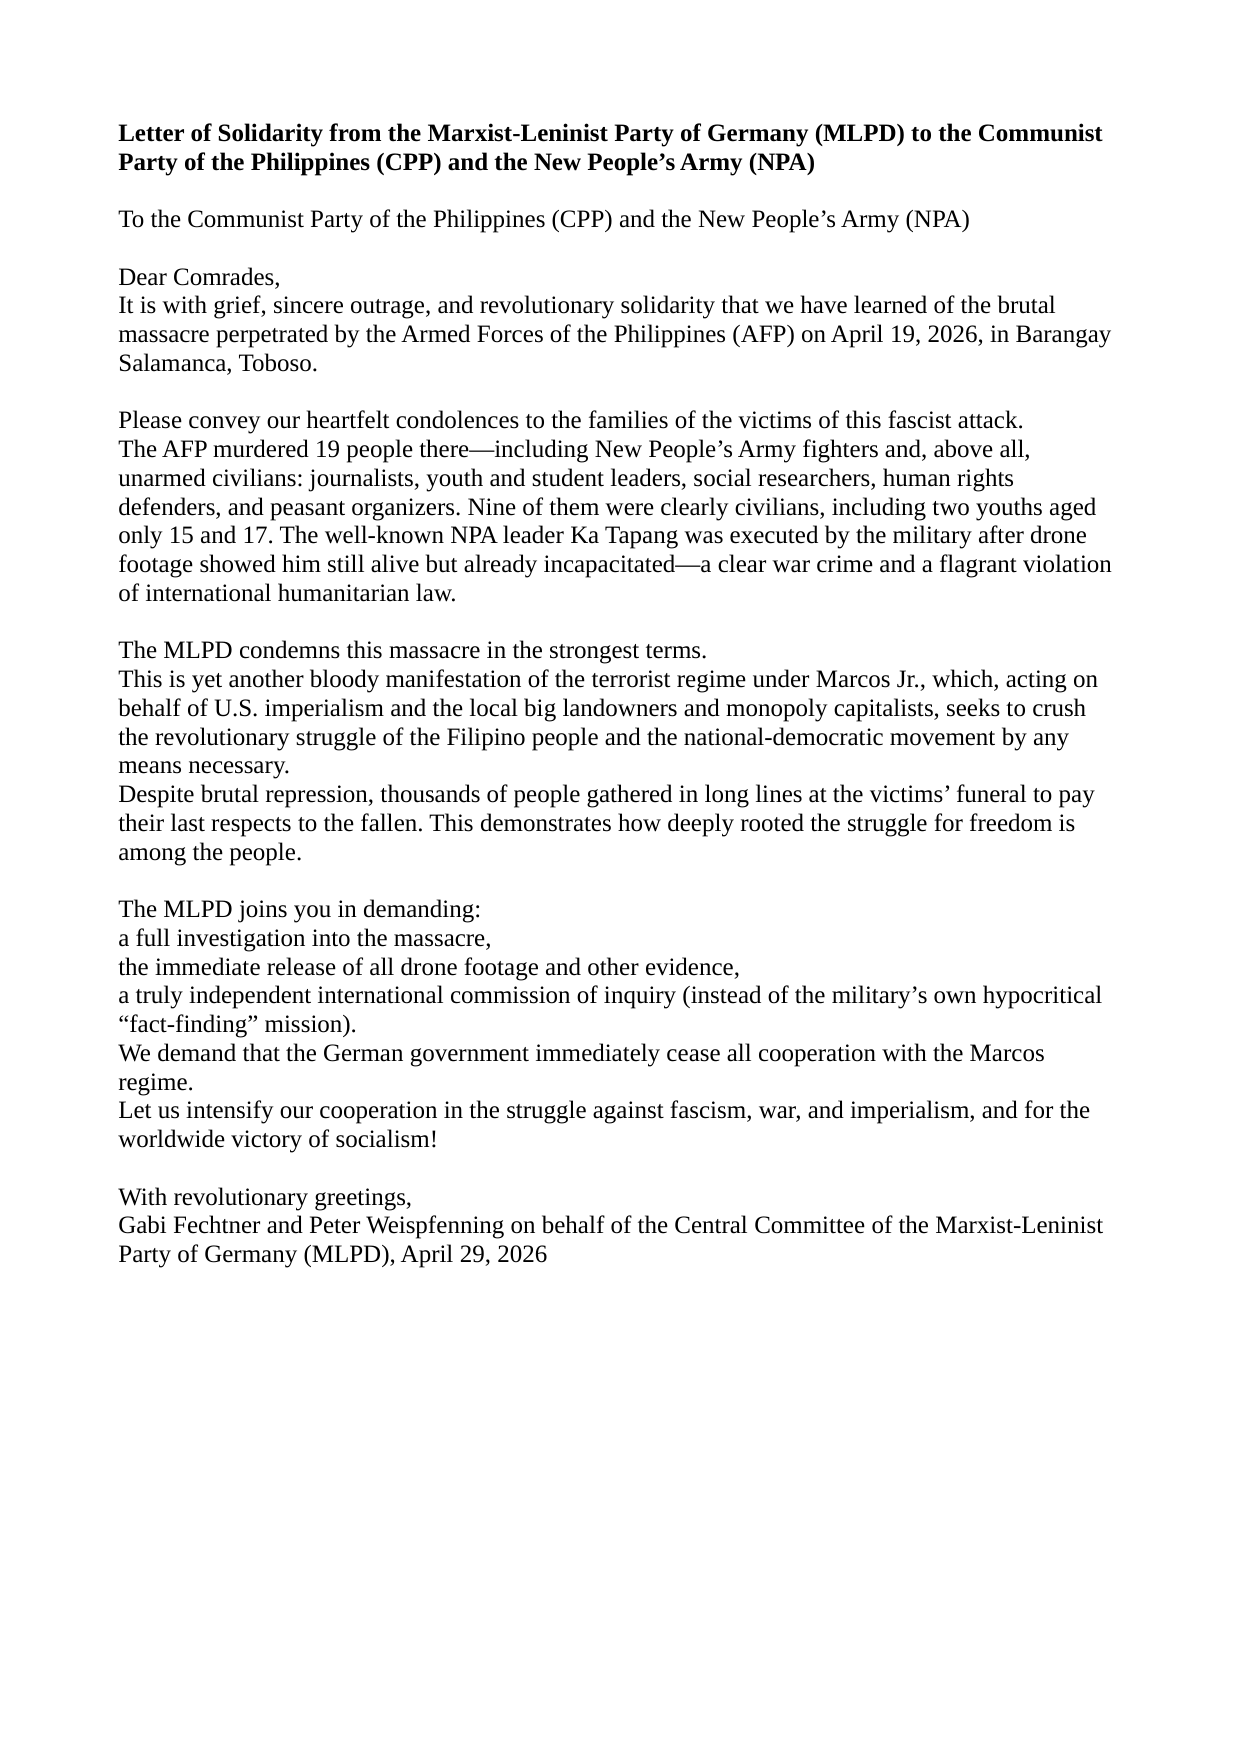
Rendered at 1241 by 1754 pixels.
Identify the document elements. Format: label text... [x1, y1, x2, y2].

text The MLPD condemns this massacre in the strongest terms. This is yet another bloody manifestation of the terrorist regime under Marcos Jr., which, acting on behalf of U.S. imperialism and the local big landowners and monopoly capitalists, seeks to crush the revolutionary struggle of the Filipino people and the national-democratic movement by any means necessary. Despite brutal repression, thousands of people gathered in long lines at the victims’ funeral to pay their last respects to the fallen. This demonstrates how deeply rooted the struggle for freedom is among the people. [118, 636, 1122, 866]
text Dear Comrades, It is with grief, sincere outrage, and revolutionary solidarity that we have learned of the brutal massacre perpetrated by the Armed Forces of the Philippines (AFP) on April 19, 2026, in Barangay Salamanca, Toboso. [118, 262, 1122, 377]
text To the Communist Party of the Philippines (CPP) and the New People’s Army (NPA) [118, 176, 1122, 262]
text The MLPD joins you in demanding: a full investigation into the massacre, the immediate release of all drone footage and other evidence, a truly independent international commission of inquiry (instead of the military’s own hypocritical “fact-finding” mission). We demand that the German government immediately cease all cooperation with the Marcos regime. Let us intensify our cooperation in the struggle against fascism, war, and imperialism, and for the worldwide victory of socialism! [118, 866, 1122, 1153]
text Letter of Solidarity from the Marxist-Leninist Party of Germany (MLPD) to the Communist Party of the Philippines (CPP) and the New People’s Army (NPA) [118, 118, 1122, 176]
text Please convey our heartfelt condolences to the families of the victims of this fascist attack. The AFP murdered 19 people there—including New People’s Army fighters and, above all, unarmed civilians: journalists, youth and student leaders, social researchers, human rights defenders, and peasant organizers. Nine of them were clearly civilians, including two youths aged only 15 and 17. The well-known NPA leader Ka Tapang was executed by the military after drone footage showed him still alive but already incapacitated—a clear war crime and a flagrant violation of international humanitarian law. [118, 377, 1122, 636]
text With revolutionary greetings, Gabi Fechtner and Peter Weispfenning on behalf of the Central Committee of the Marxist-Leninist Party of Germany (MLPD), April 29, 2026 [118, 1153, 1122, 1268]
